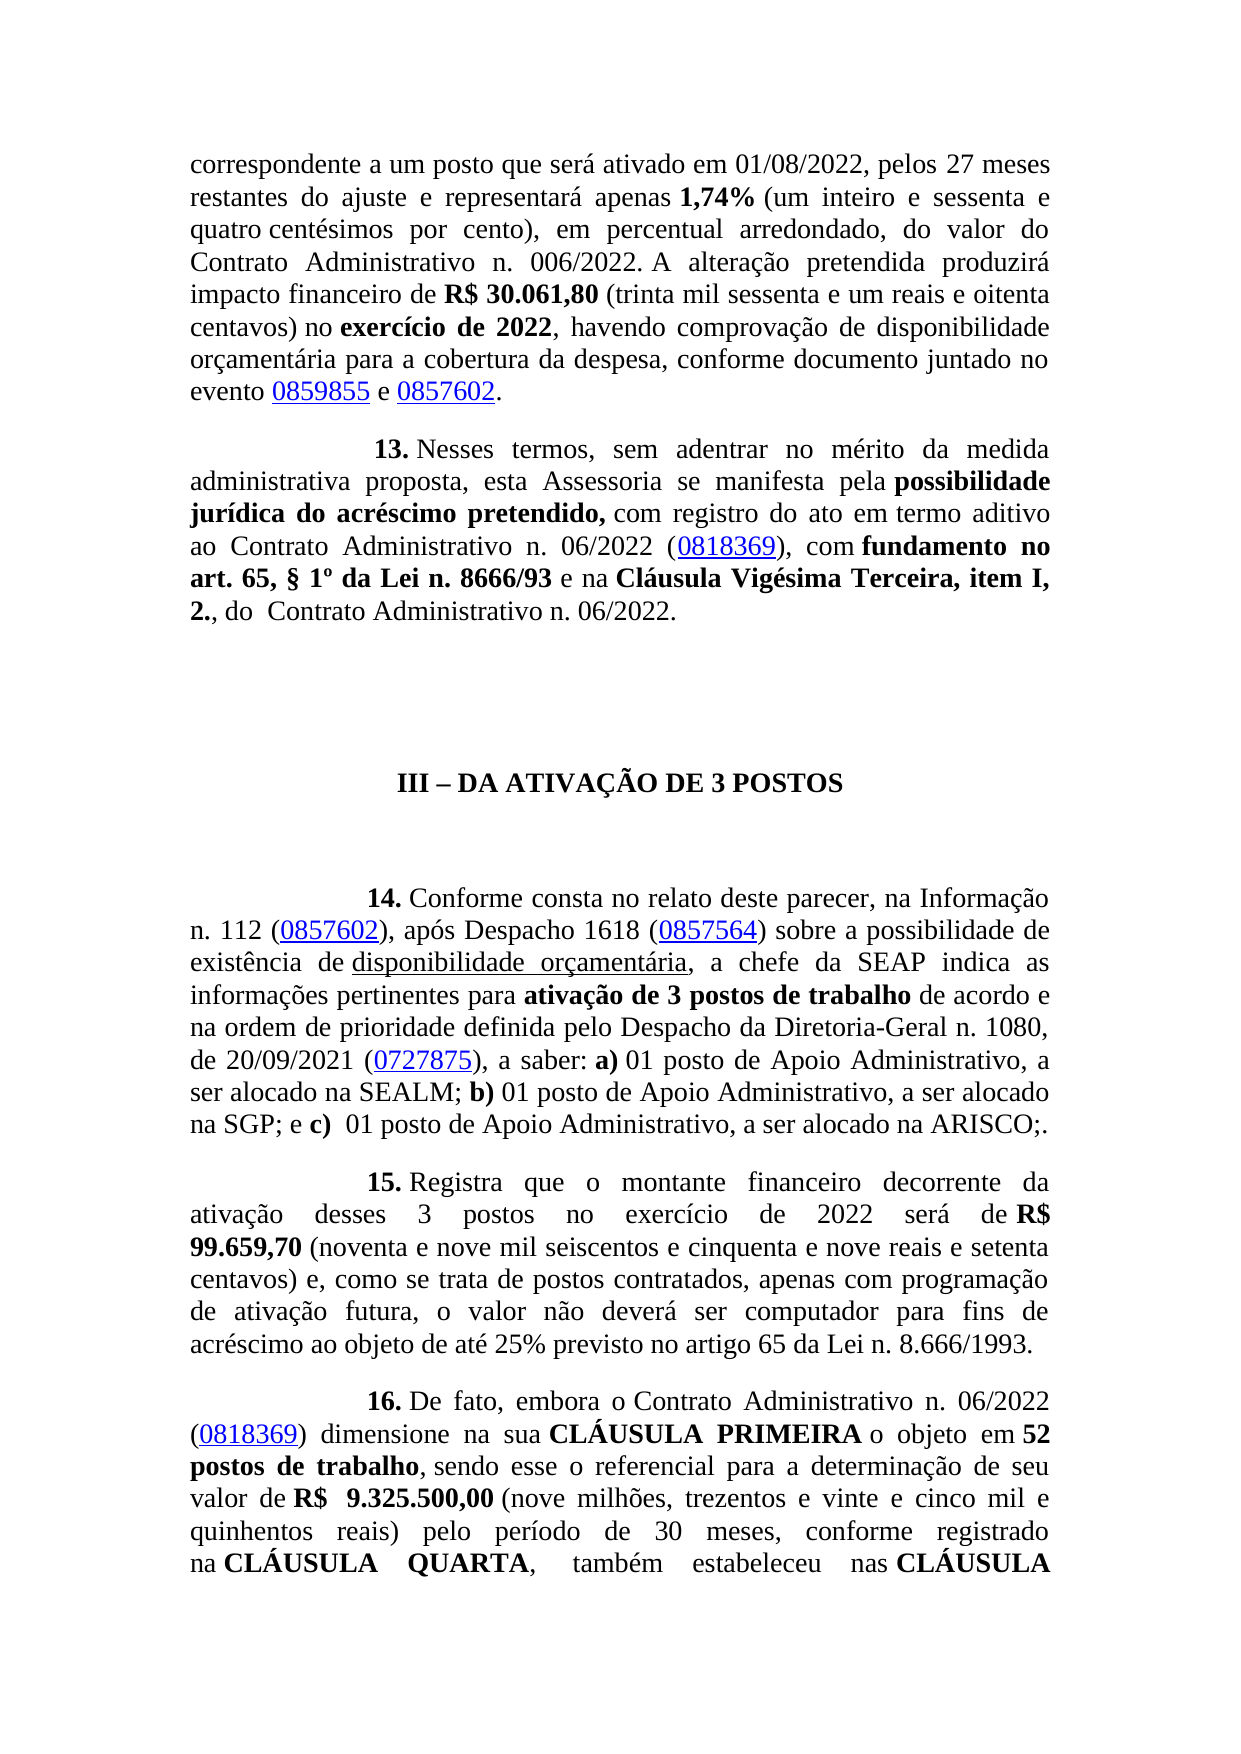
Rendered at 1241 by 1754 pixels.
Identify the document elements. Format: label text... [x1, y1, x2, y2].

text 16. De fato, embora o Contrato Administrativo n. 06/2022 (0818369) dimensione na sua CLÁUSULA PRIMEIRA o objeto em 52 postos de trabalho, sendo esse o referencial para a determinação de seu valor de R$ 9.325.500,00 (nove milhões, trezentos e vinte e cinco mil e quinhentos reais) pelo período de 30 meses, conforme registrado na CLÁUSULA QUARTA, também estabeleceu nas CLÁUSULA [190, 1384, 1051, 1579]
text III – DA ATIVAÇÃO DE 3 POSTOS [190, 766, 1051, 798]
text 15. Registra que o montante financeiro decorrente da ativação desses 3 postos no exercício de 2022 será de R$ 99.659,70 (noventa e nove mil seiscentos e cinquenta e nove reais e setenta centavos) e, como se trata de postos contratados, apenas com programação de ativação futura, o valor não deverá ser computador para fins de acréscimo ao objeto de até 25% previsto no artigo 65 da Lei n. 8.666/1993. [190, 1165, 1051, 1359]
text 14. Conforme consta no relato deste parecer, na Informação n. 112 (0857602), após Despacho 1618 (0857564) sobre a possibilidade de existência de disponibilidade orçamentária, a chefe da SEAP indica as informações pertinentes para ativação de 3 postos de trabalho de acordo e na ordem de prioridade definida pelo Despacho da Diretoria-Geral n. 1080, de 20/09/2021 (0727875), a saber: a) 01 posto de Apoio Administrativo, a ser alocado na SEALM; b) 01 posto de Apoio Administrativo, a ser alocado na SGP; e c) 01 posto de Apoio Administrativo, a ser alocado na ARISCO;. [190, 881, 1051, 1140]
text correspondente a um posto que será ativado em 01/08/2022, pelos 27 meses restantes do ajuste e representará apenas 1,74% (um inteiro e sessenta e quatro centésimos por cento), em percentual arredondado, do valor do Contrato Administrativo n. 006/2022. A alteração pretendida produzirá impacto financeiro de R$ 30.061,80 (trinta mil sessenta e um reais e oitenta centavos) no exercício de 2022, havendo comprovação de disponibilidade orçamentária para a cobertura da despesa, conforme documento juntado no evento 0859855 e 0857602. [190, 148, 1051, 407]
text 13. Nesses termos, sem adentrar no mérito da medida administrativa proposta, esta Assessoria se manifesta pela possibilidade jurídica do acréscimo pretendido, com registro do ato em termo aditivo ao Contrato Administrativo n. 06/2022 (0818369), com fundamento no art. 65, § 1º da Lei n. 8666/93 e na Cláusula Vigésima Terceira, item I, 2., do Contrato Administrativo n. 06/2022. [190, 432, 1051, 626]
